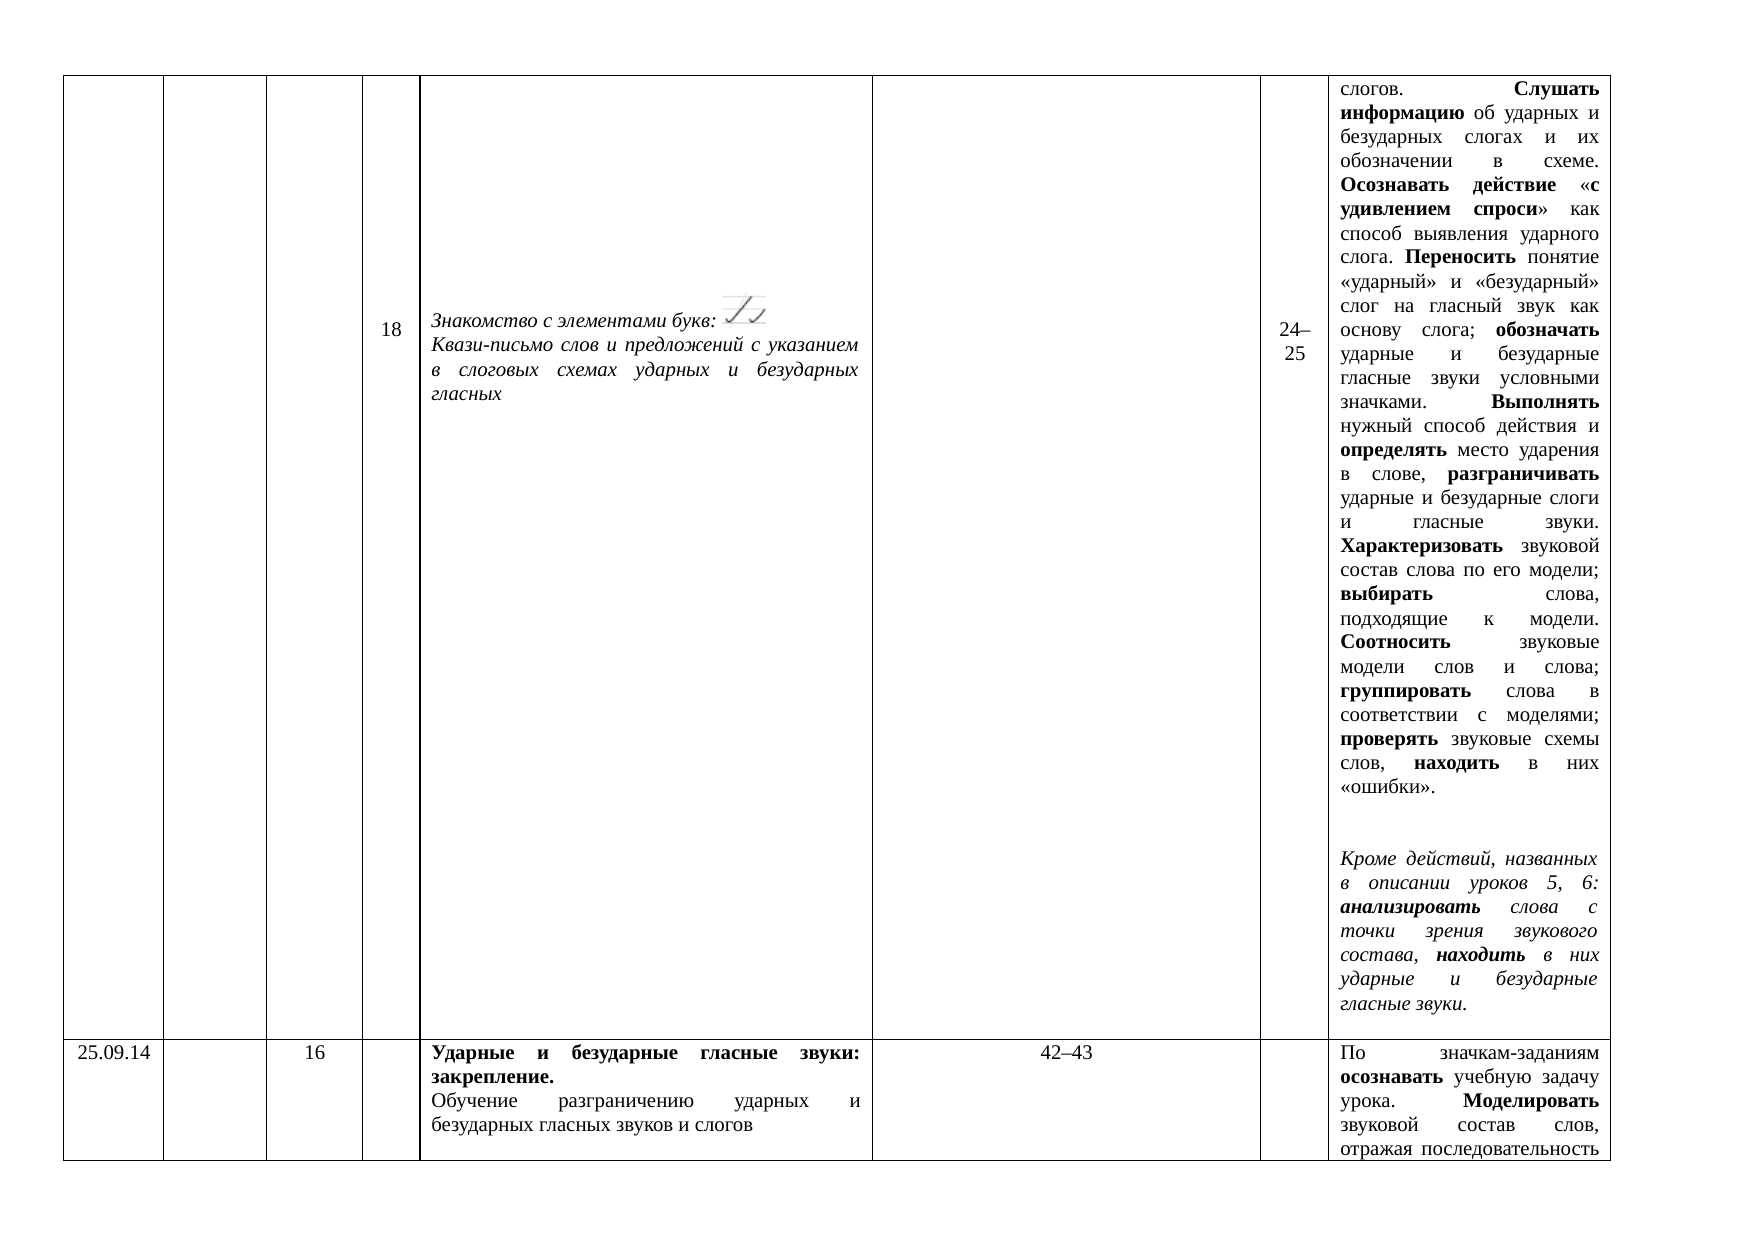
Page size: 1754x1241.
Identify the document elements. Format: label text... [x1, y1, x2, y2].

table_cell Знакомство с элементами букв: Квази-письмо слов и предложений с указанием в слоговых схемах ударных и безударных гласных [421, 76, 872, 1038]
table_cell 24.09.14 [64, 76, 163, 1038]
table_cell [164, 76, 266, 1038]
table_cell [267, 76, 362, 1038]
table_cell Ударные и безударные гласные звуки: закрепление. Обучение разграничению ударных и безударных гласных звуков и слогов [421, 1040, 872, 1160]
picture [722, 292, 767, 328]
table_cell [164, 1040, 266, 1160]
table_cell [1261, 1040, 1328, 1160]
table_cell 42–43 [873, 1040, 1260, 1160]
table_cell 18 [363, 76, 419, 1038]
table_cell [363, 1040, 419, 1160]
table_cell 24–25 [1261, 76, 1328, 1038]
table_cell 25.09.14 [64, 1040, 163, 1160]
table_cell 16 [267, 1040, 362, 1160]
table_cell [873, 76, 1260, 1038]
table_cell слогов. Слушать информацию об ударных и безударных слогах и их обозначении в схеме. Осознавать действие «с удивлением спроси» как способ выявления ударного слога. Переносить понятие «ударный» и «безударный» слог на гласный звук как основу слога; обозначать ударные и безударные гласные звуки условными значками. Выполнять нужный способ действия и определять место ударения в слове, разграничивать ударные и безударные слоги и гласные звуки. Характеризовать звуковой состав слова по его модели; выбирать слова, подходящие к модели. Соотносить звуковые модели слов и слова; группировать слова в соответствии с моделями; проверять звуковые схемы слов, находить в них «ошибки». Кроме действий, названных в описании уроков 5, 6: анализировать слова с точки зрения звукового состава, находить в них ударные и безударные гласные звуки. [1329, 76, 1610, 1038]
table_cell По значкам-заданиям осознавать учебную задачу урока. Моделировать звуковой состав слов, отражая последовательность [1329, 1040, 1610, 1160]
